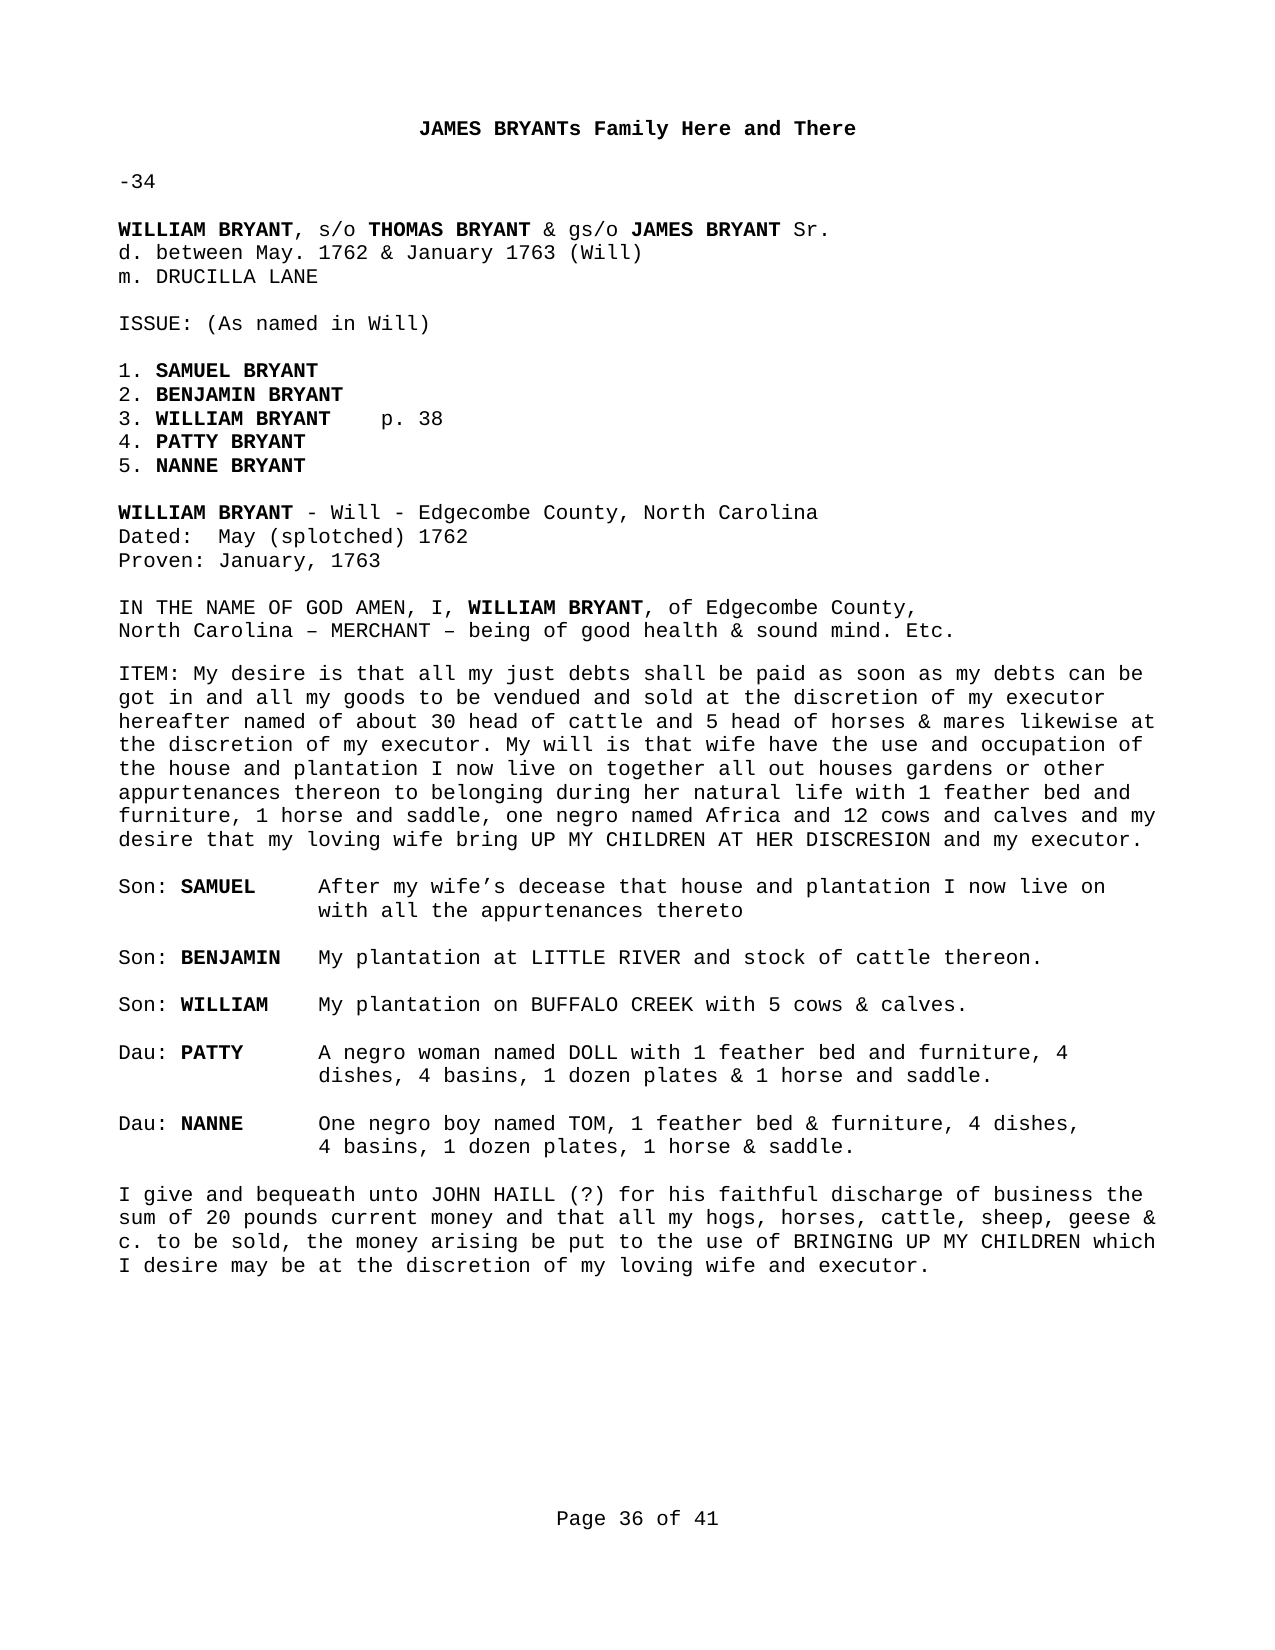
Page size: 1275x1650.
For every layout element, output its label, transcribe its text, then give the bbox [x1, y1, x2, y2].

text 5. NANNE BRYANT [118, 455, 1157, 479]
text with all the appurtenances thereto [118, 900, 1157, 923]
text Son: SAMUEL After my wife’s decease that house and plantation I now live on [118, 876, 1157, 900]
text d. between May. 1762 & January 1763 (Will) [118, 242, 1157, 266]
text ISSUE: (As named in Will) [118, 313, 1157, 337]
text 4. PATTY BRYANT [118, 431, 1157, 455]
text North Carolina – MERCHANT – being of good health & sound mind. Etc. [118, 621, 1157, 644]
text 2. BENJAMIN BRYANT [118, 384, 1157, 408]
text -34 [118, 171, 1157, 195]
text WILLIAM BRYANT, s/o Thomas BRYANT & gs/o James Bryant Sr. [118, 218, 1157, 242]
text 3. WILLIAM BRYANT p. 38 [118, 408, 1157, 431]
text Proven: January, 1763 [118, 549, 1157, 573]
text 4 basins, 1 dozen plates, 1 horse & saddle. [118, 1136, 1157, 1160]
text ITEM: My desire is that all my just debts shall be paid as soon as my debts can be got in and all my goods to be vendued and sold at the discretion of my executor hereafter named of about 30 head of cattle and 5 head of horses & mares likewise at the discretion of my executor. My will is that wife have the use and occupation of the house and plantation I now live on together all out houses gardens or other appurtenances thereon to belonging during her natural life with 1 feather bed and furniture, 1 horse and saddle, one negro named Africa and 12 cows and calves and my desire that my loving wife bring UP MY CHILDREN AT HER DISCRESION and my executor. [118, 663, 1157, 853]
text Son: WILLIAM My plantation on BUFFALO CREEK with 5 cows & calves. [118, 994, 1157, 1018]
text WILLIAM BRYANT - Will - Edgecombe County, North Carolina [118, 502, 1157, 526]
text Dau: NANNE One negro boy named TOM, 1 feather bed & furniture, 4 dishes, [118, 1113, 1157, 1136]
text I give and bequeath unto JOHN HAILL (?) for his faithful discharge of business the sum of 20 pounds current money and that all my hogs, horses, cattle, sheep, geese & c. to be sold, the money arising be put to the use of BRINGING UP MY CHILDREN which I desire may be at the discretion of my loving wife and executor. [118, 1184, 1157, 1278]
text Son: BENJAMIN My plantation at LITTLE RIVER and stock of cattle thereon. [118, 947, 1157, 971]
text dishes, 4 basins, 1 dozen plates & 1 horse and saddle. [118, 1065, 1157, 1089]
text Dated: May (splotched) 1762 [118, 526, 1157, 549]
text m. DRUCILLA LANE [118, 266, 1157, 289]
text Dau: PATTY A negro woman named DOLL with 1 feather bed and furniture, 4 [118, 1042, 1157, 1065]
text 1. SAMUEL BRYANT [118, 360, 1157, 384]
text IN THE NAME OF GOD AMEN, I, WILLIAM BRYANT, of Edgecombe County, [118, 597, 1157, 621]
